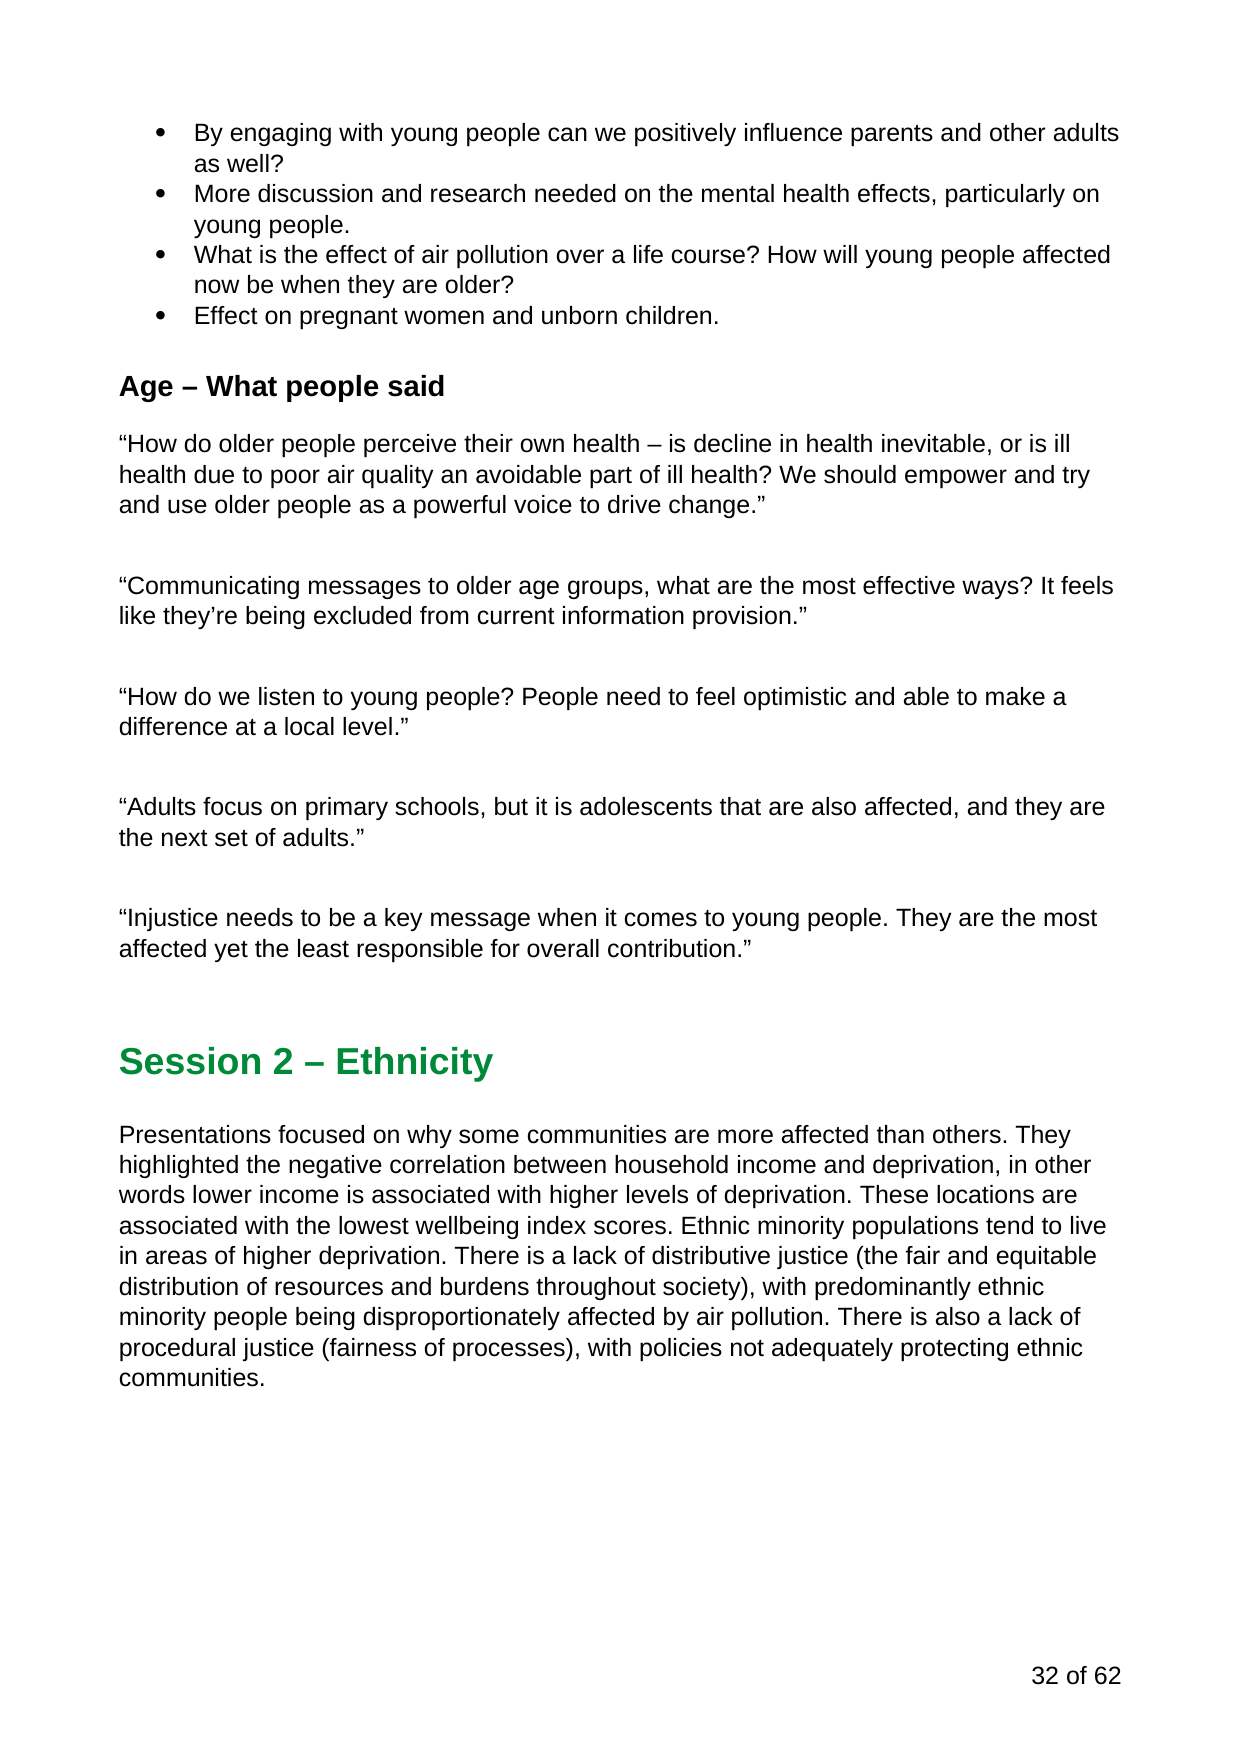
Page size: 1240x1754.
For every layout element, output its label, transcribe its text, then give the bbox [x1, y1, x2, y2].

list Effect on pregnant women and unborn children. [156, 301, 1121, 330]
text “Adults focus on primary schools, but it is adolescents that are also affected, and they are the next set of adults.” [118, 792, 1121, 852]
list By engaging with young people can we positively influence parents and other adults as well? [156, 118, 1121, 177]
text “How do older people perceive their own health – is decline in health inevitable, or is ill health due to poor air quality an avoidable part of ill health? We should empower and try and use older people as a powerful voice to drive change.” [118, 429, 1121, 519]
text Presentations focused on why some communities are more affected than others. They highlighted the negative correlation between household income and deprivation, in other words lower income is associated with higher levels of deprivation. These locations are associated with the lowest wellbeing index scores. Ethnic minority populations tend to live in areas of higher deprivation. There is a lack of distributive justice (the fair and equitable distribution of resources and burdens throughout society), with predominantly ethnic minority people being disproportionately affected by air pollution. There is also a lack of procedural justice (fairness of processes), with policies not adequately protecting ethnic communities. [118, 1120, 1121, 1392]
text “How do we listen to young people? People need to feel optimistic and able to make a difference at a local level.” [118, 682, 1121, 741]
text “Communicating messages to older age groups, what are the most effective ways? It feels like they’re being excluded from current information provision.” [118, 571, 1121, 630]
text “Injustice needs to be a key message when it comes to young people. They are the most affected yet the least responsible for overall contribution.” [118, 903, 1121, 962]
list More discussion and research needed on the mental health effects, particularly on young people. [156, 179, 1121, 238]
subtitle Session 2 – Ethnicity [118, 1039, 1121, 1082]
subtitle Age – What people said [118, 369, 1121, 402]
list What is the effect of air pollution over a life course? How will young people affected now be when they are older? [156, 240, 1121, 299]
